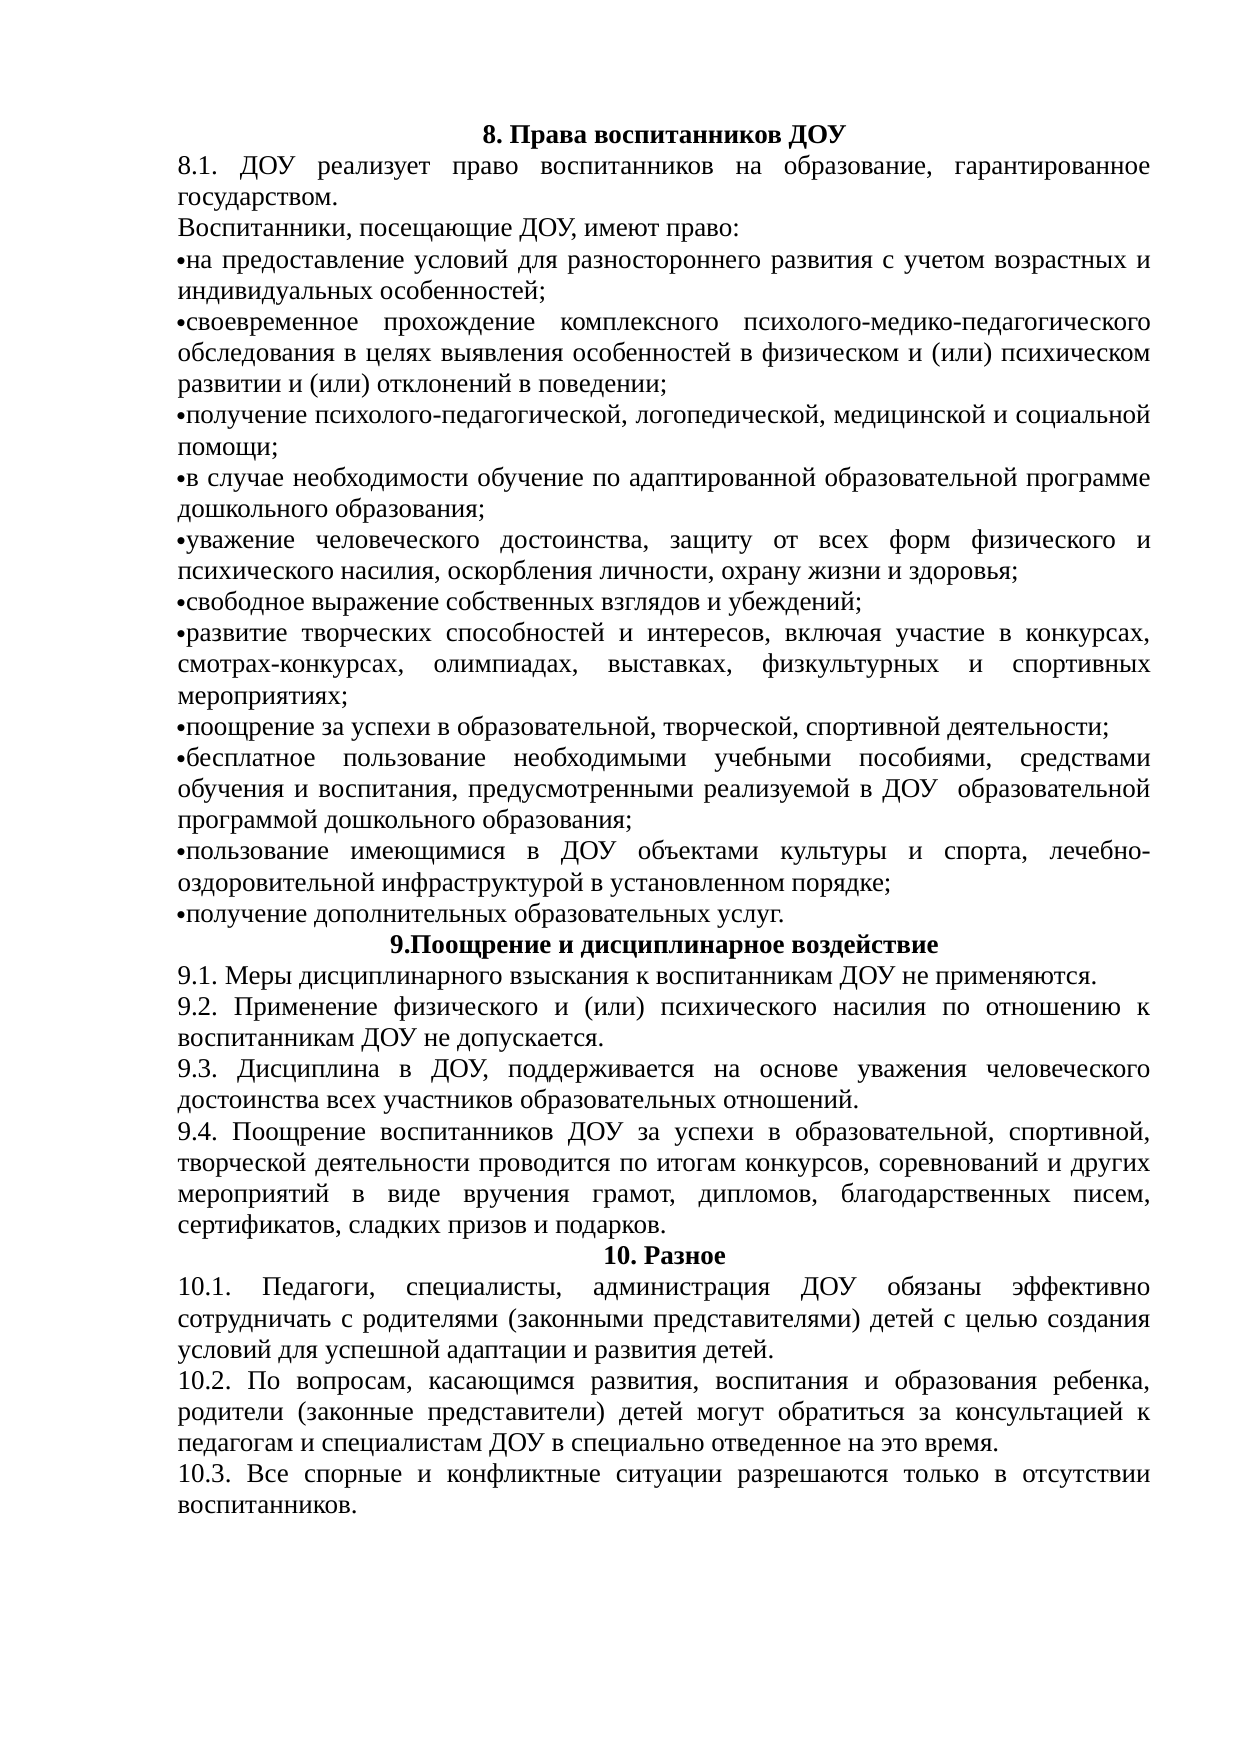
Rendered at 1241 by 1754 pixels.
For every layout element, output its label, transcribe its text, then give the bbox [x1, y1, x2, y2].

list пользование имеющимися в ДОУ объектами культуры и спорта, лечебно-оздоровительной инфраструктурой в установленном порядке; [177, 834, 1152, 897]
text Воспитанники, посещающие ДОУ, имеют право: [177, 212, 1152, 243]
list поощрение за успехи в образовательной, творческой, спортивной деятельности; [177, 710, 1152, 741]
list свободное выражение собственных взглядов и убеждений; [177, 585, 1152, 616]
text 8.1. ДОУ реализует право воспитанников на образование, гарантированное государством. [177, 149, 1152, 212]
list своевременное прохождение комплексного психолого-медико-педагогического обследования в целях выявления особенностей в физическом и (или) психическом развитии и (или) отклонений в поведении; [177, 305, 1152, 398]
text 9.3. Дисциплина в ДОУ, поддерживается на основе уважения человеческого достоинства всех участников образовательных отношений. [177, 1052, 1152, 1115]
text 9.4. Поощрение воспитанников ДОУ за успехи в образовательной, спортивной, творческой деятельности проводится по итогам конкурсов, соревнований и других мероприятий в виде вручения грамот, дипломов, благодарственных писем, сертификатов, сладких призов и подарков. [177, 1115, 1152, 1239]
text 10. Разное [177, 1239, 1152, 1271]
text 10.2. По вопросам, касающимся развития, воспитания и образования ребенка, родители (законные представители) детей могут обратиться за консультацией к педагогам и специалистам ДОУ в специально отведенное на это время. [177, 1364, 1152, 1457]
list в случае необходимости обучение по адаптированной образовательной программе дошкольного образования; [177, 461, 1152, 523]
list получение психолого-педагогической, логопедической, медицинской и социальной помощи; [177, 398, 1152, 461]
list развитие творческих способностей и интересов, включая участие в конкурсах, смотрах-конкурсах, олимпиадах, выставках, физкультурных и спортивных мероприятиях; [177, 616, 1152, 710]
list уважение человеческого достоинства, защиту от всех форм физического и психического насилия, оскорбления личности, охрану жизни и здоровья; [177, 523, 1152, 585]
text 8. Права воспитанников ДОУ [177, 118, 1152, 149]
text 10.1. Педагоги, специалисты, администрация ДОУ обязаны эффективно сотрудничать с родителями (законными представителями) детей с целью создания условий для успешной адаптации и развития детей. [177, 1271, 1152, 1364]
text 9.2. Применение физического и (или) психического насилия по отношению к воспитанникам ДОУ не допускается. [177, 990, 1152, 1052]
text 9.1. Меры дисциплинарного взыскания к воспитанникам ДОУ не применяются. [177, 959, 1152, 990]
list на предоставление условий для разностороннего развития с учетом возрастных и индивидуальных особенностей; [177, 243, 1152, 305]
list Поощрение и дисциплинарное воздействие [177, 928, 1152, 959]
list бесплатное пользование необходимыми учебными пособиями, средствами обучения и воспитания, предусмотренными реализуемой в ДОУ образовательной программой дошкольного образования; [177, 741, 1152, 834]
list получение дополнительных образовательных услуг. [177, 897, 1152, 928]
text 10.3. Все спорные и конфликтные ситуации разрешаются только в отсутствии воспитанников. [177, 1457, 1152, 1520]
